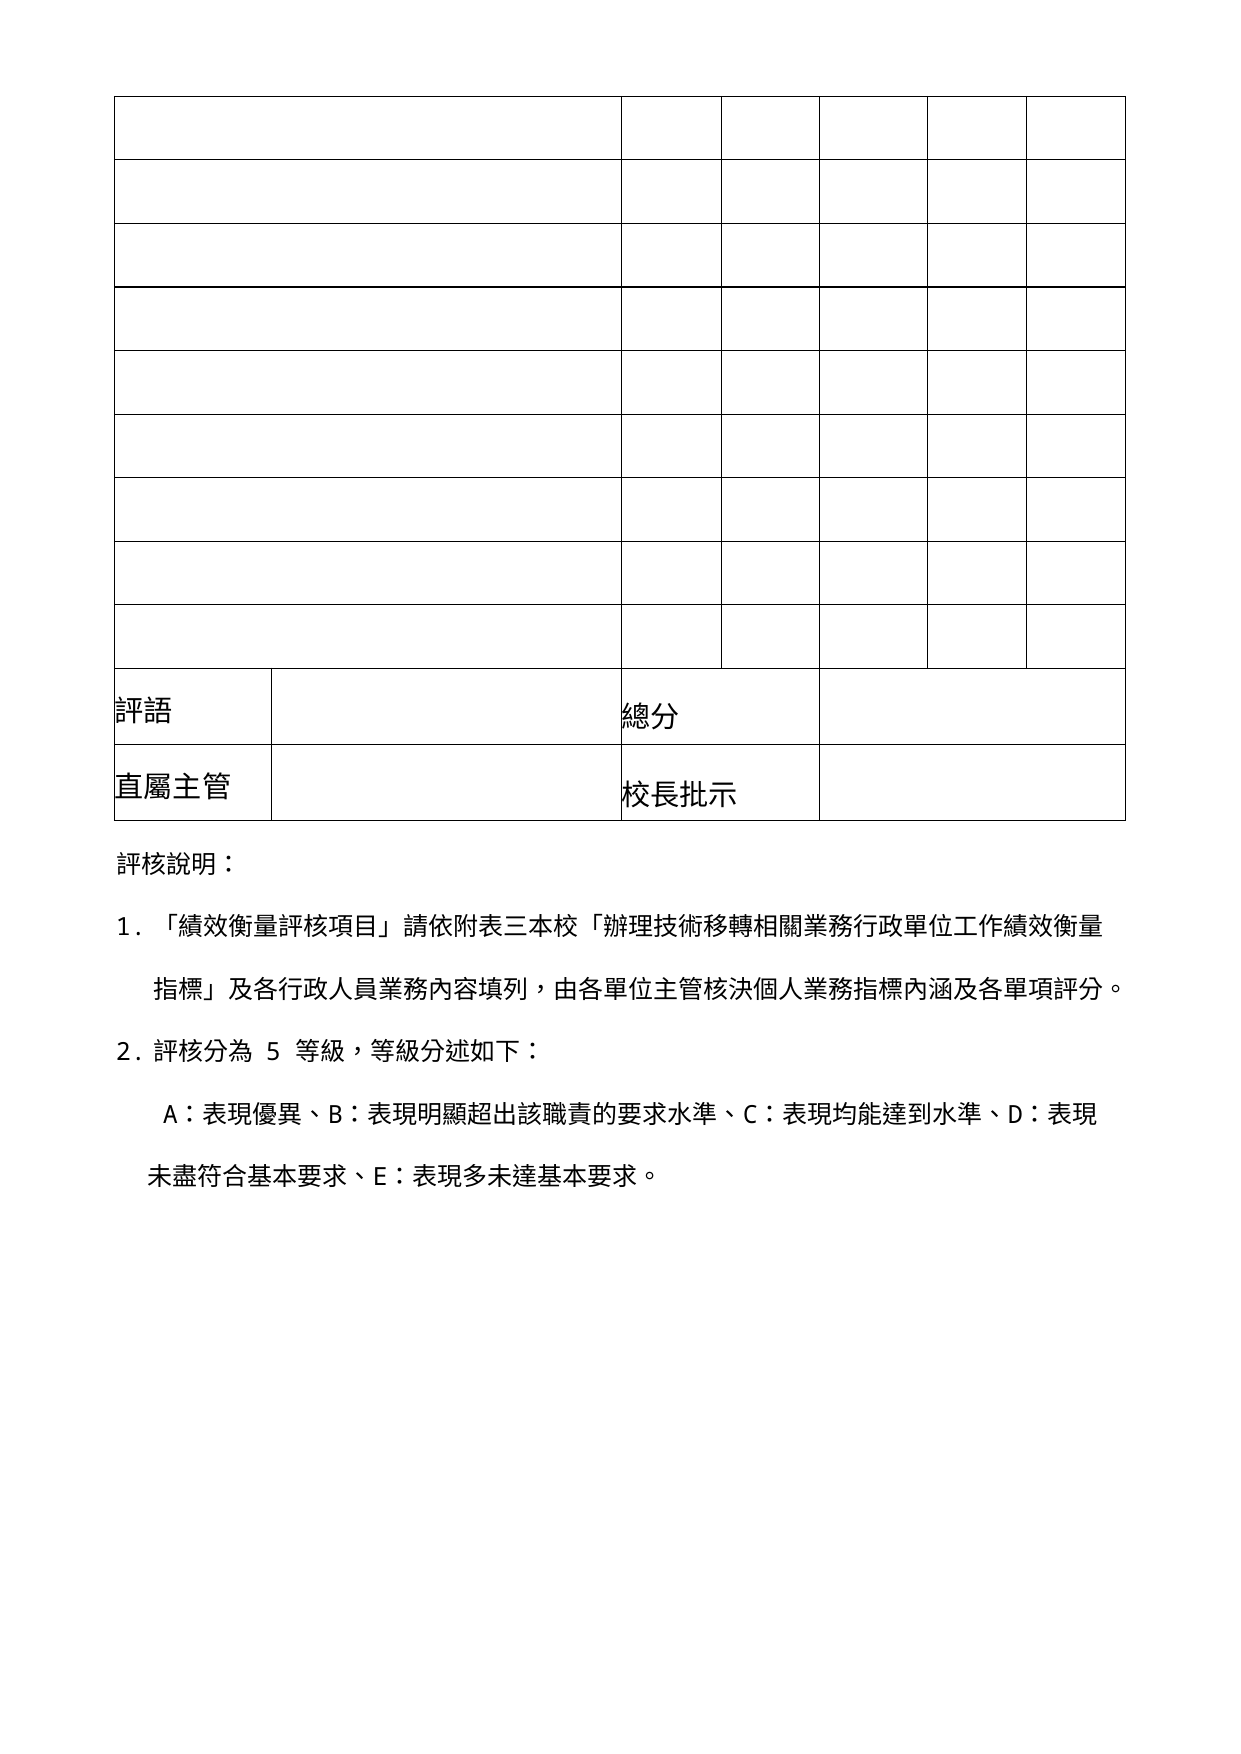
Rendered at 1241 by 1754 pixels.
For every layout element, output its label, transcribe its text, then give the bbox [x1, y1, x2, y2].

table_cell [820, 745, 1125, 820]
table_cell [928, 224, 1026, 286]
table_cell [722, 288, 819, 350]
text 評核說明： [116, 821, 1122, 883]
table_cell [1027, 224, 1125, 286]
table_cell 直屬主管 [115, 745, 271, 820]
table_cell [1027, 351, 1125, 413]
table_cell [928, 351, 1026, 413]
table_cell [820, 478, 927, 541]
table_cell [820, 669, 1125, 744]
table_cell [722, 351, 819, 413]
table_cell [820, 97, 927, 159]
table_cell [722, 478, 819, 541]
table_cell [115, 351, 621, 413]
table_cell [622, 542, 721, 604]
table_cell [722, 97, 819, 159]
table_cell [115, 224, 621, 286]
table_cell [1027, 478, 1125, 541]
table_cell [820, 415, 927, 477]
table_cell [115, 542, 621, 604]
table_cell [722, 542, 819, 604]
table_cell [820, 288, 927, 350]
table_cell [1027, 415, 1125, 477]
table_cell [1027, 97, 1125, 159]
table_cell [928, 542, 1026, 604]
table_cell [115, 415, 621, 477]
table_cell [115, 478, 621, 541]
table_cell [722, 415, 819, 477]
table_cell [622, 478, 721, 541]
table_cell [622, 160, 721, 223]
table_cell [115, 605, 621, 668]
table_cell [115, 288, 621, 350]
table_cell [272, 669, 621, 744]
table_cell [820, 224, 927, 286]
table_cell 評語 [115, 669, 271, 744]
table_cell [928, 415, 1026, 477]
table_cell [722, 605, 819, 668]
table_cell [722, 224, 819, 286]
table_cell [928, 160, 1026, 223]
table_cell [622, 97, 721, 159]
table_cell [928, 605, 1026, 668]
table_cell 校長批示 [622, 745, 819, 820]
table_cell [622, 288, 721, 350]
table_cell [115, 160, 621, 223]
text A：表現優異、B：表現明顯超出該職責的要求水準、C：表現均能達到水準、D：表現未盡符合基本要求、E：表現多未達基本要求。 [148, 1071, 1122, 1196]
table_cell [928, 478, 1026, 541]
table_cell [820, 160, 927, 223]
table_cell [622, 415, 721, 477]
table_cell 總分 [622, 669, 819, 744]
table_cell [622, 351, 721, 413]
table_cell [622, 605, 721, 668]
table_cell [928, 288, 1026, 350]
table_cell [1027, 160, 1125, 223]
table_cell [820, 605, 927, 668]
table_cell [820, 542, 927, 604]
table_cell [1027, 605, 1125, 668]
table_cell [1027, 542, 1125, 604]
table_cell [272, 745, 621, 820]
table_cell [622, 224, 721, 286]
list 「績效衡量評核項目」請依附表三本校「辦理技術移轉相關業務行政單位工作績效衡量指標」及各行政人員業務內容填列，由各單位主管核決個人業務指標內涵及各單項評分。 [116, 883, 1122, 1008]
table_cell [115, 97, 621, 159]
table_cell [928, 97, 1026, 159]
table_cell [1027, 288, 1125, 350]
list 評核分為 5 等級，等級分述如下： [116, 1008, 1122, 1071]
table_cell [722, 160, 819, 223]
table_cell [820, 351, 927, 413]
